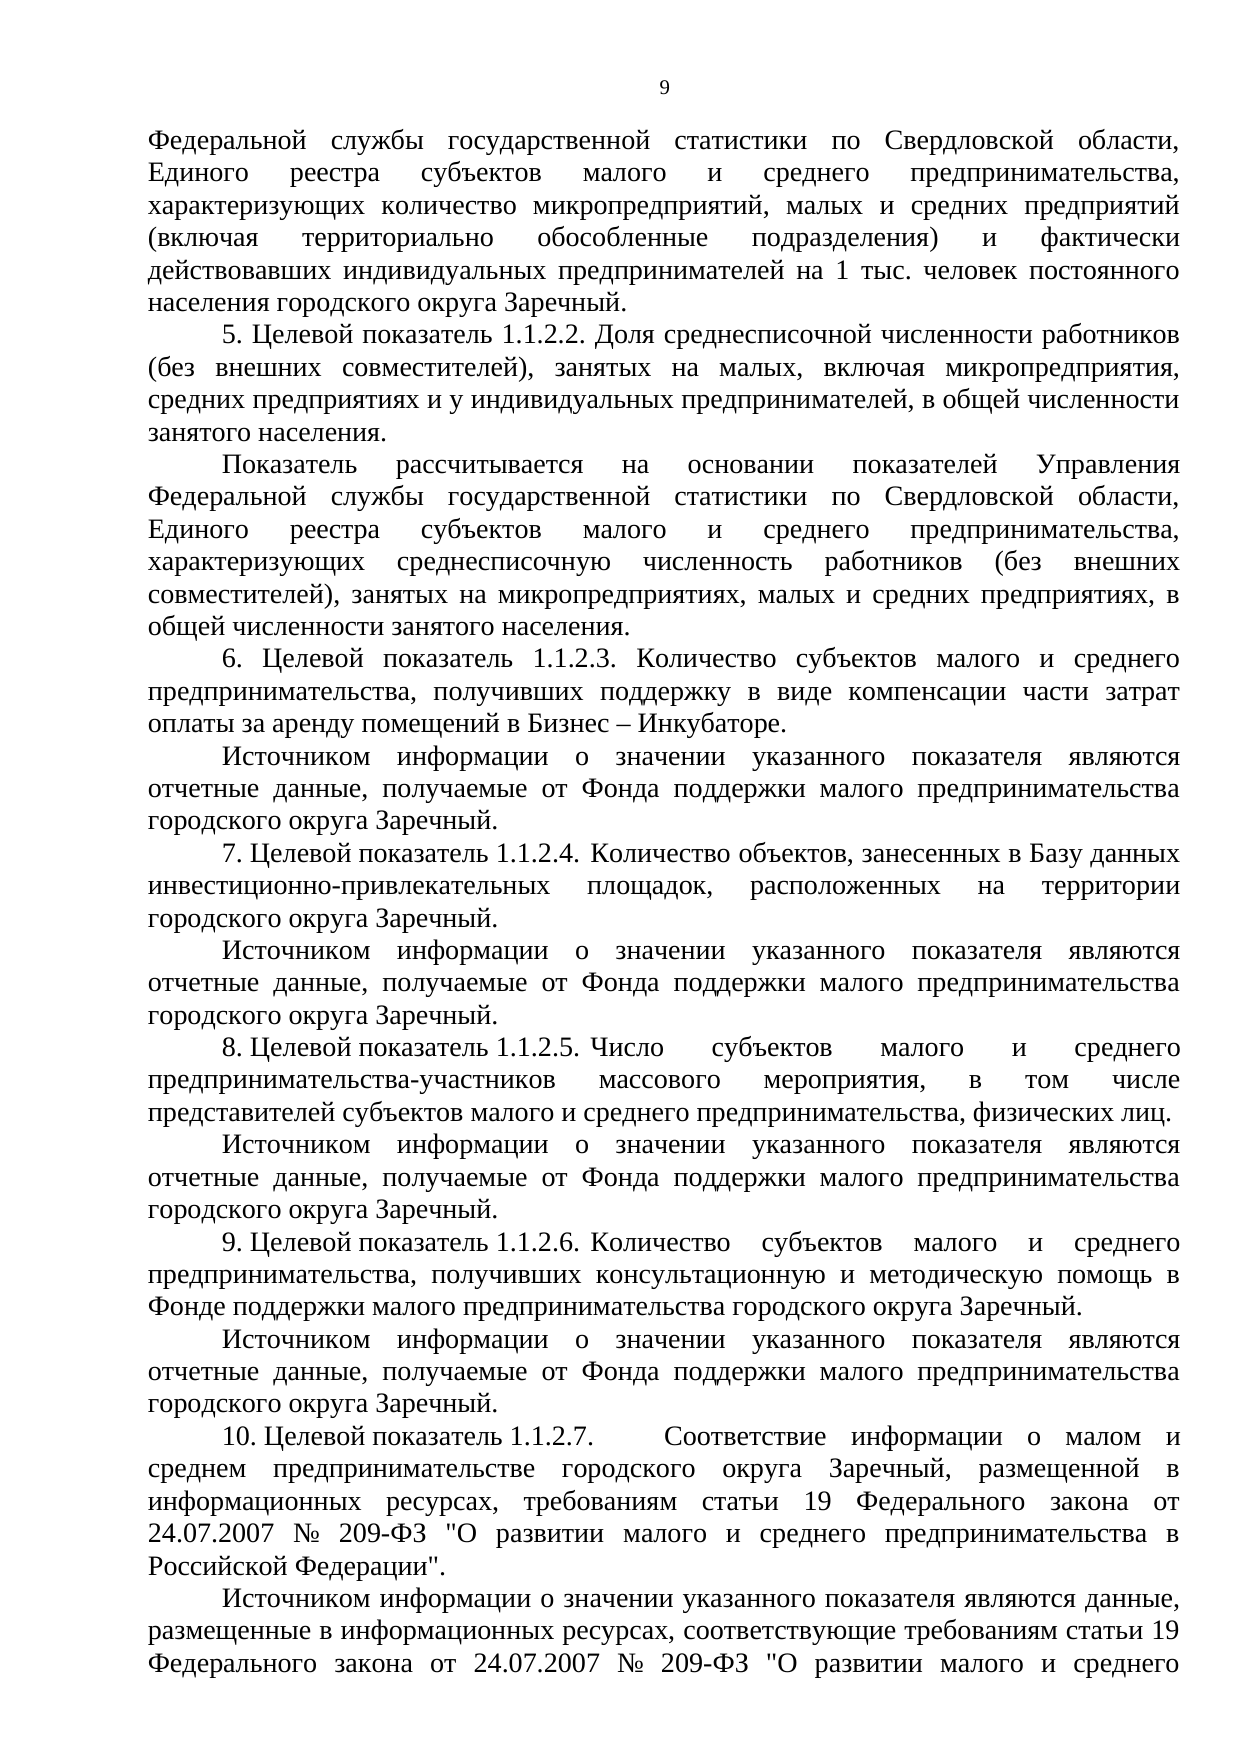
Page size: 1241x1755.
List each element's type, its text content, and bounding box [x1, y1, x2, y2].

text Источником информации о значении указанного показателя являются данные, размещенные в информационных ресурсах, соответствующие требованиям статьи 19 Федерального закона от 24.07.2007 № 209-ФЗ "О развитии малого и среднего [148, 1581, 1181, 1678]
text 5. Целевой показатель 1.1.2.2. Доля среднесписочной численности работников (без внешних совместителей), занятых на малых, включая микропредприятия, средних предприятиях и у индивидуальных предпринимателей, в общей численности занятого населения. [148, 317, 1181, 447]
text Федеральной службы государственной статистики по Свердловской области, Единого реестра субъектов малого и среднего предпринимательства, характеризующих количество микропредприятий, малых и средних предприятий (включая территориально обособленные подразделения) и фактически действовавших индивидуальных предпринимателей на 1 тыс. человек постоянного населения городского округа Заречный. [148, 123, 1181, 317]
text 10. Целевой показатель 1.1.2.7. Соответствие информации о малом и среднем предпринимательстве городского округа Заречный, размещенной в информационных ресурсах, требованиям статьи 19 Федерального закона от 24.07.2007 № 209-ФЗ "О развитии малого и среднего предпринимательства в Российской Федерации". [148, 1419, 1181, 1581]
text Показатель рассчитывается на основании показателей Управления Федеральной службы государственной статистики по Свердловской области, Единого реестра субъектов малого и среднего предпринимательства, характеризующих среднесписочную численность работников (без внешних совместителей), занятых на микропредприятиях, малых и средних предприятиях, в общей численности занятого населения. [148, 447, 1181, 641]
text 7. Целевой показатель 1.1.2.4. Количество объектов, занесенных в Базу данных инвестиционно-привлекательных площадок, расположенных на территории городского округа Заречный. [148, 836, 1181, 933]
text 9. Целевой показатель 1.1.2.6. Количество субъектов малого и среднего предпринимательства, получивших консультационную и методическую помощь в Фонде поддержки малого предпринимательства городского округа Заречный. [148, 1224, 1181, 1322]
text 6. Целевой показатель 1.1.2.3. Количество субъектов малого и среднего предпринимательства, получивших поддержку в виде компенсации части затрат оплаты за аренду помещений в Бизнес – Инкубаторе. [148, 641, 1181, 739]
text Источником информации о значении указанного показателя являются отчетные данные, получаемые от Фонда поддержки малого предпринимательства городского округа Заречный. [148, 1322, 1181, 1419]
text Источником информации о значении указанного показателя являются отчетные данные, получаемые от Фонда поддержки малого предпринимательства городского округа Заречный. [148, 933, 1181, 1030]
text 8. Целевой показатель 1.1.2.5. Число субъектов малого и среднего предпринимательства-участников массового мероприятия, в том числе представителей субъектов малого и среднего предпринимательства, физических лиц. [148, 1030, 1181, 1127]
text Источником информации о значении указанного показателя являются отчетные данные, получаемые от Фонда поддержки малого предпринимательства городского округа Заречный. [148, 1127, 1181, 1224]
text Источником информации о значении указанного показателя являются отчетные данные, получаемые от Фонда поддержки малого предпринимательства городского округа Заречный. [148, 739, 1181, 836]
